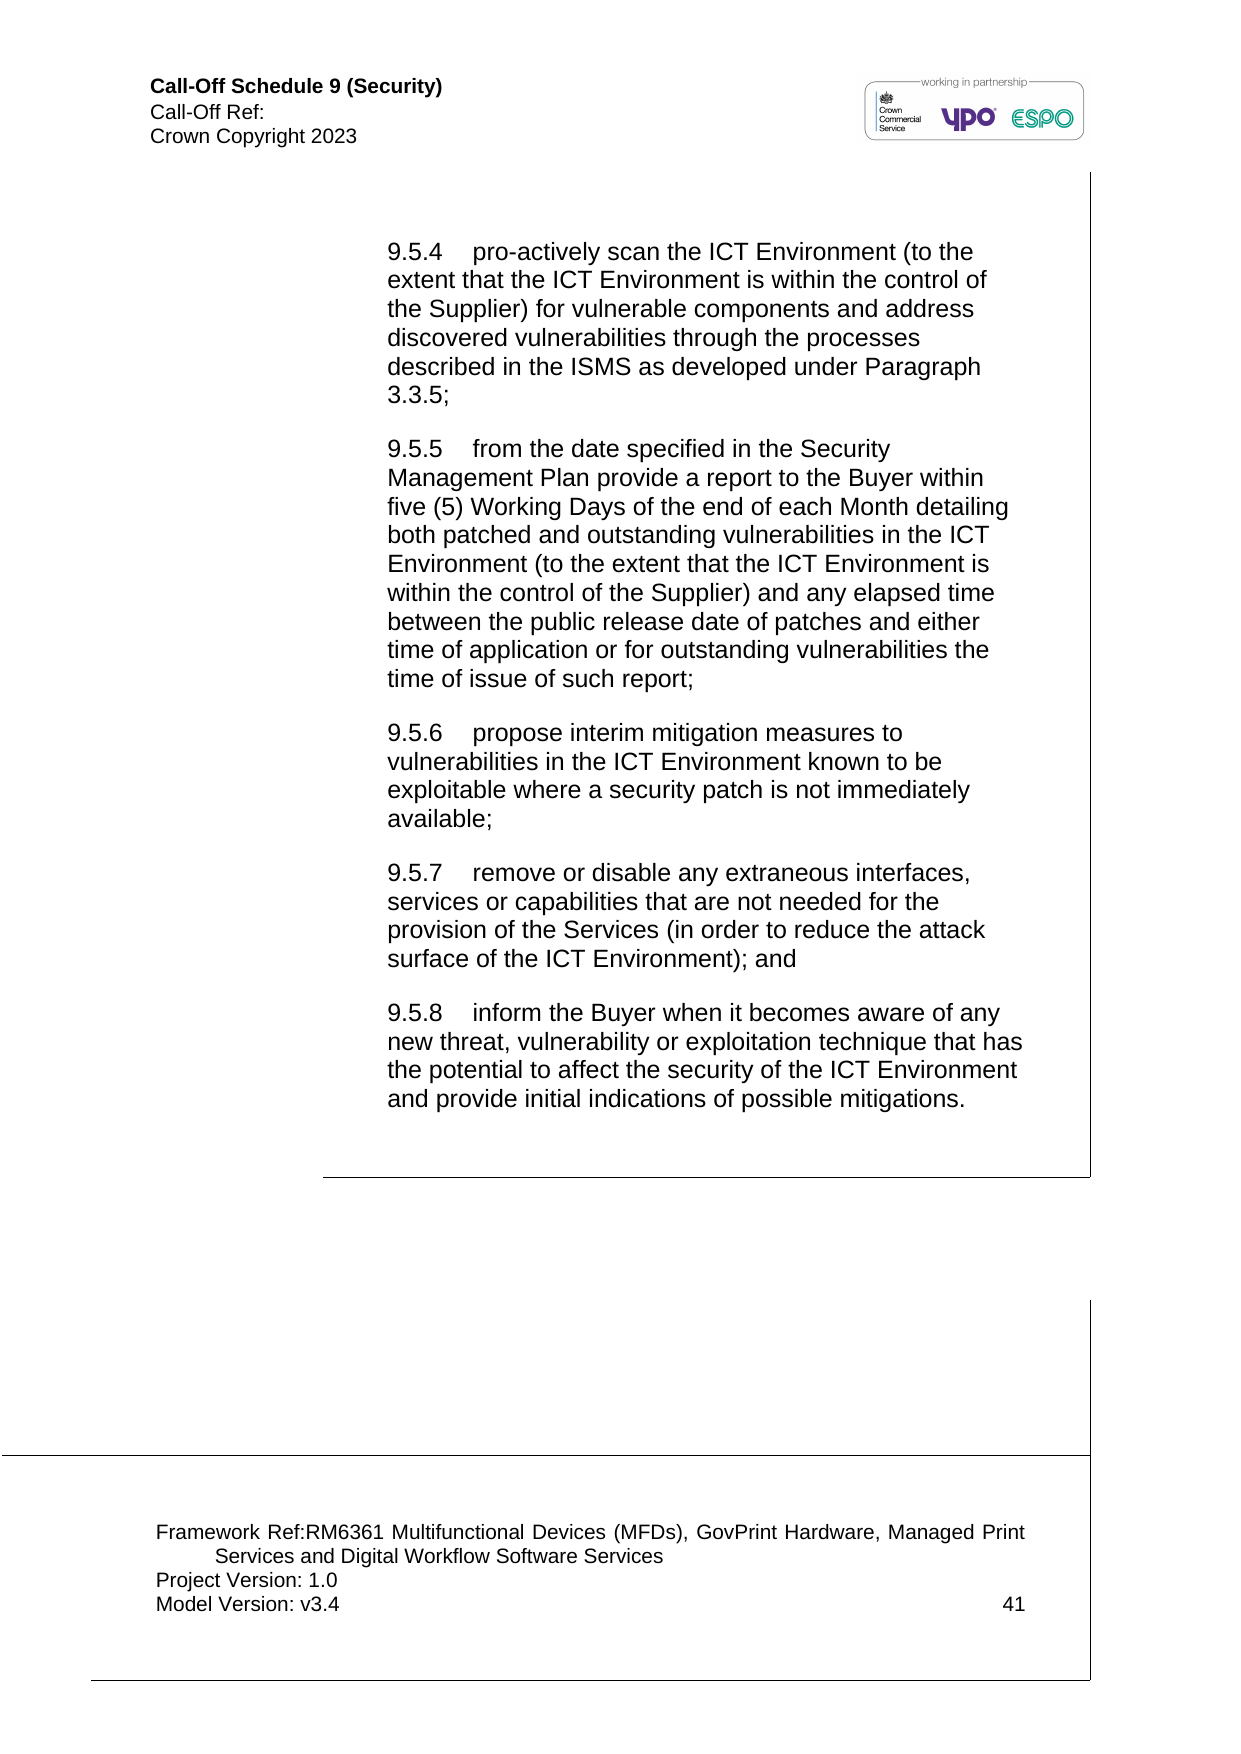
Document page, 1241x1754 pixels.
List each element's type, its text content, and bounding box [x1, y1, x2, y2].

list propose interim mitigation measures to vulnerabilities in the ICT Environment known to be exploitable where a security patch is not immediately available; [322, 653, 1090, 793]
list pro-actively scan the ICT Environment (to the extent that the ICT Environment is within the control of the Supplier) for vulnerable components and address discovered vulnerabilities through the processes described in the ISMS as developed under Paragraph 3.3.5; [322, 172, 1090, 369]
list remove or disable any extraneous interfaces, services or capabilities that are not needed for the provision of the Services (in order to reduce the attack surface of the ICT Environment); and [322, 793, 1090, 933]
list from the date specified in the Security Management Plan provide a report to the Buyer within five (5) Working Days of the end of each Month detailing both patched and outstanding vulnerabilities in the ICT Environment (to the extent that the ICT Environment is within the control of the Supplier) and any elapsed time between the public release date of patches and either time of application or for outstanding vulnerabilities the time of issue of such report; [322, 369, 1090, 653]
list inform the Buyer when it becomes aware of any new threat, vulnerability or exploitation technique that has the potential to affect the security of the ICT Environment and provide initial indications of possible mitigations. [322, 933, 1090, 1177]
